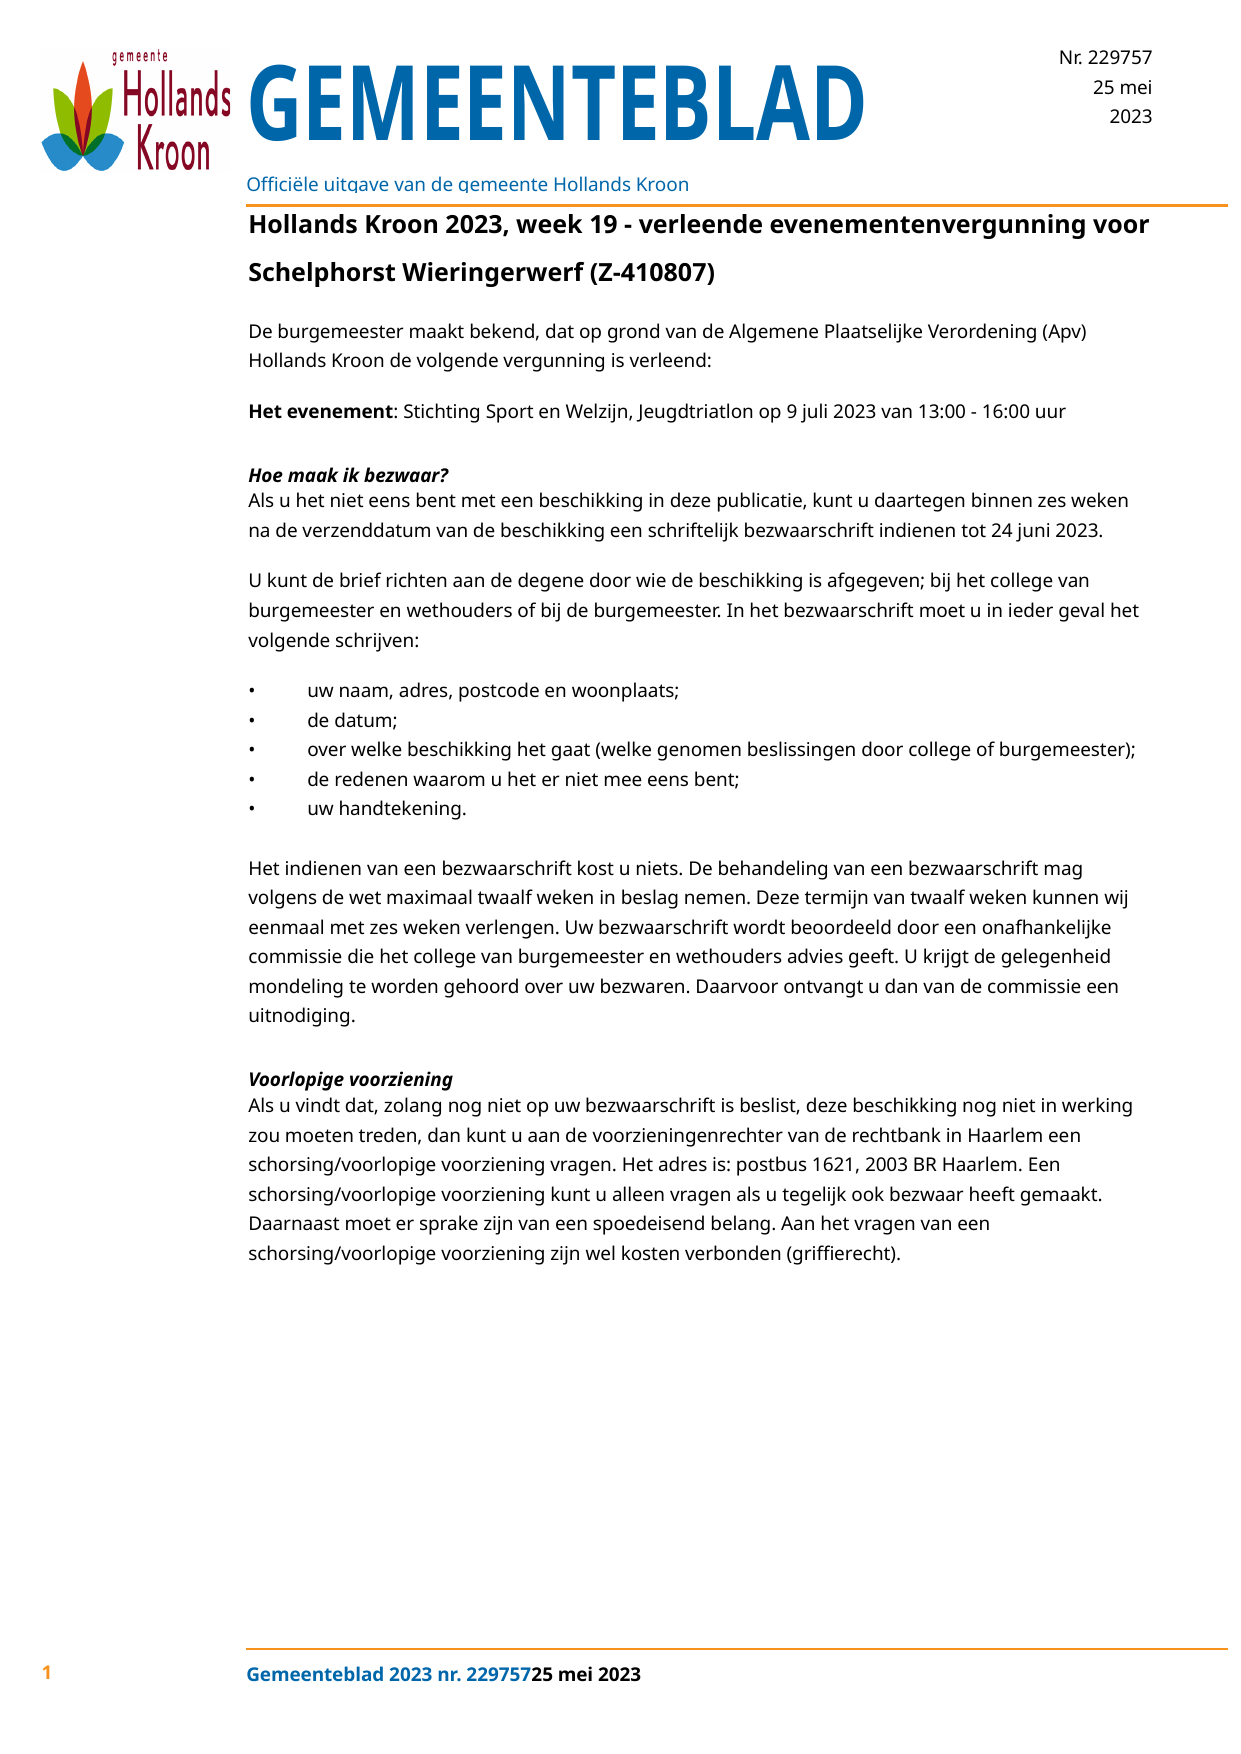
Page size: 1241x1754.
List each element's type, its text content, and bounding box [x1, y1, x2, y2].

list de redenen waarom u het er niet mee eens bent; [248, 766, 1152, 792]
text Het indienen van een bezwaarschrift kost u niets. De behandeling van een bezwaarschrift mag volgens de wet maximaal twaalf weken in beslag nemen. Deze termijn van twaalf weken kunnen wij eenmaal met zes weken verlengen. Uw bezwaarschrift wordt beoordeeld door een onafhankelijke commissie die het college van burgemeester en wethouders advies geeft. U krijgt de gelegenheid mondeling te worden gehoord over uw bezwaren. Daarvoor ontvangt u dan van de commissie een uitnodiging. [248, 855, 1152, 1028]
list uw handtekening. [248, 796, 1152, 821]
list uw naam, adres, postcode en woonplaats; [248, 677, 1152, 703]
text Voorlopige voorziening [248, 1067, 1152, 1092]
text U kunt de brief richten aan de degene door wie de beschikking is afgegeven; bij het college van burgemeester en wethouders of bij de burgemeester. In het bezwaarschrift moet u in ieder geval het volgende schrijven: [248, 568, 1152, 652]
picture [41, 47, 231, 172]
text Als u het niet eens bent met een beschikking in deze publicatie, kunt u daartegen binnen zes weken na de verzenddatum van de beschikking een schriftelijk bezwaarschrift indienen tot 24 juni 2023. [248, 488, 1152, 543]
text Het evenement: Stichting Sport en Welzijn, Jeugdtriatlon op 9 juli 2023 van 13:00 - 16:00 uur [248, 398, 1152, 424]
text De burgemeester maakt bekend, dat op grond van de Algemene Plaatselijke Verordening (Apv) Hollands Kroon de volgende vergunning is verleend: [248, 318, 1152, 373]
list over welke beschikking het gaat (welke genomen beslissingen door college of burgemeester); [248, 736, 1152, 762]
list de datum; [248, 707, 1152, 732]
text Als u vindt dat, zolang nog niet op uw bezwaarschrift is beslist, deze beschikking nog niet in werking zou moeten treden, dan kunt u aan de voorzieningenrechter van de rechtbank in Haarlem een schorsing/voorlopige voorziening vragen. Het adres is: postbus 1621, 2003 BR Haarlem. Een schorsing/voorlopige voorziening kunt u alleen vragen als u tegelijk ook bezwaar heeft gemaakt. Daarnaast moet er sprake zijn van een spoedeisend belang. Aan het vragen van een schorsing/voorlopige voorziening zijn wel kosten verbonden (griffierecht). [248, 1092, 1152, 1266]
text Hoe maak ik bezwaar? [248, 462, 1152, 488]
text Hollands Kroon 2023, week 19 - verleende evenementenvergunning voor Schelphorst Wieringerwerf (Z-410807) [248, 207, 1152, 288]
